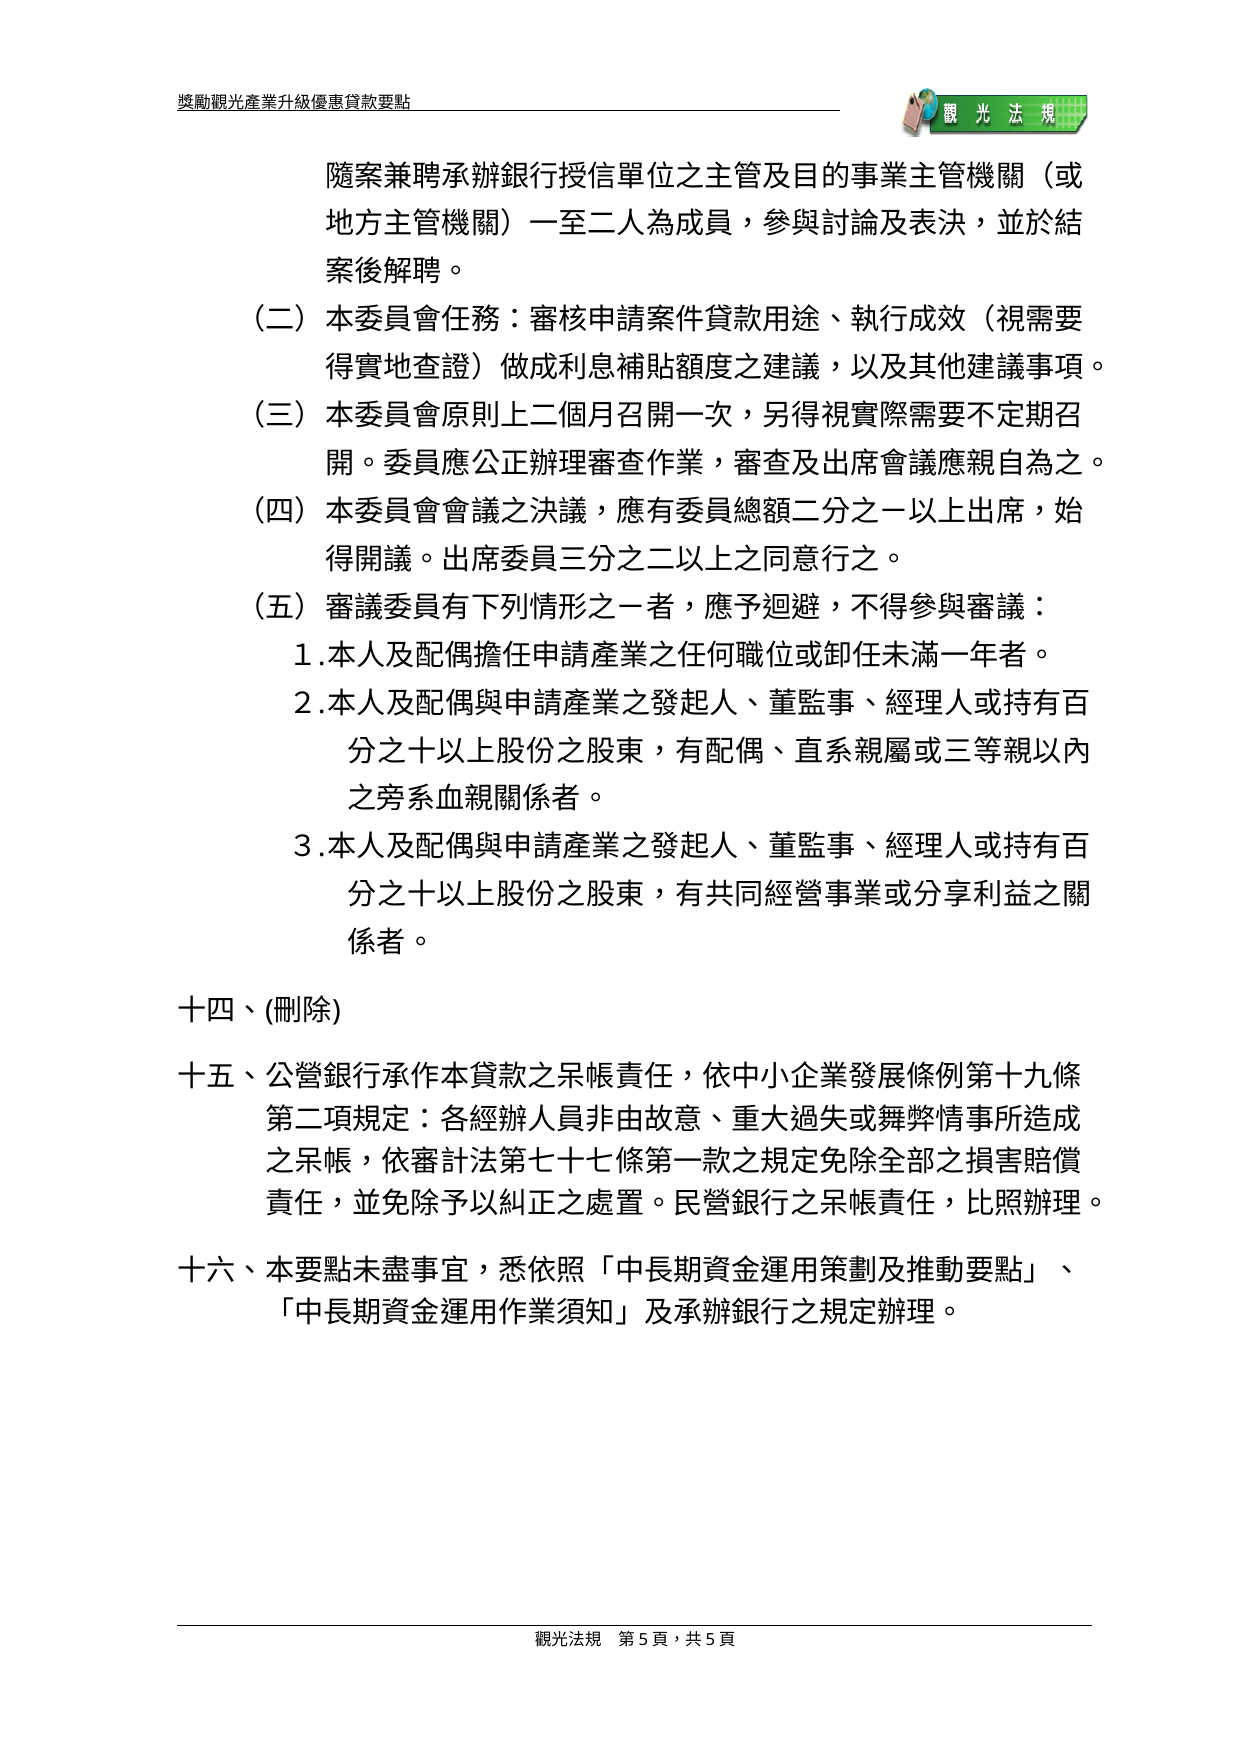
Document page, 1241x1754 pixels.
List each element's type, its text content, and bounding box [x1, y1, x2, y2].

list 本委員會會議之決議，應有委員總額二分之ㄧ以上出席，始得開議。出席委員三分之二以上之同意行之。 [236, 483, 1092, 579]
list 本人及配偶與申請產業之發起人、董監事、經理人或持有百分之十以上股份之股東，有共同經營事業或分享利益之關係者。 [288, 818, 1092, 962]
list 本委員會任務：審核申請案件貸款用途、執行成效（視需要得實地查證）做成利息補貼額度之建議，以及其他建議事項。 [236, 291, 1092, 387]
list 本委員會原則上二個月召開一次，另得視實際需要不定期召開。委員應公正辦理審查作業，審查及出席會議應親自為之。 [236, 387, 1092, 483]
picture [901, 88, 1090, 137]
list 審議委員有下列情形之ㄧ者，應予迴避，不得參與審議： [236, 579, 1092, 627]
list 本委員會設主任委員一人，常設委員七至九人，由本局就有關機關、單位代表及學者專家聘（兼）任之，並視案件需要，隨案兼聘承辦銀行授信單位之主管及目的事業主管機關（或地方主管機關）一至二人為成員，參與討論及表決，並於結案後解聘。 [236, 148, 1092, 291]
text 十四、(刪除) [177, 986, 1092, 1029]
list 本人及配偶與申請產業之發起人、董監事、經理人或持有百分之十以上股份之股東，有配偶、直系親屬或三等親以內之旁系血親關係者。 [288, 675, 1092, 818]
list 本人及配偶擔任申請產業之任何職位或卸任未滿一年者。 [288, 627, 1092, 675]
text 十六、本要點未盡事宜，悉依照「中長期資金運用策劃及推動要點」、「中長期資金運用作業須知」及承辦銀行之規定辦理。 [177, 1246, 1092, 1331]
text 十五、公營銀行承作本貸款之呆帳責任，依中小企業發展條例第十九條第二項規定：各經辦人員非由故意、重大過失或舞弊情事所造成之呆帳，依審計法第七十七條第一款之規定免除全部之損害賠償責任，並免除予以糾正之處置。民營銀行之呆帳責任，比照辦理。 [177, 1053, 1092, 1222]
